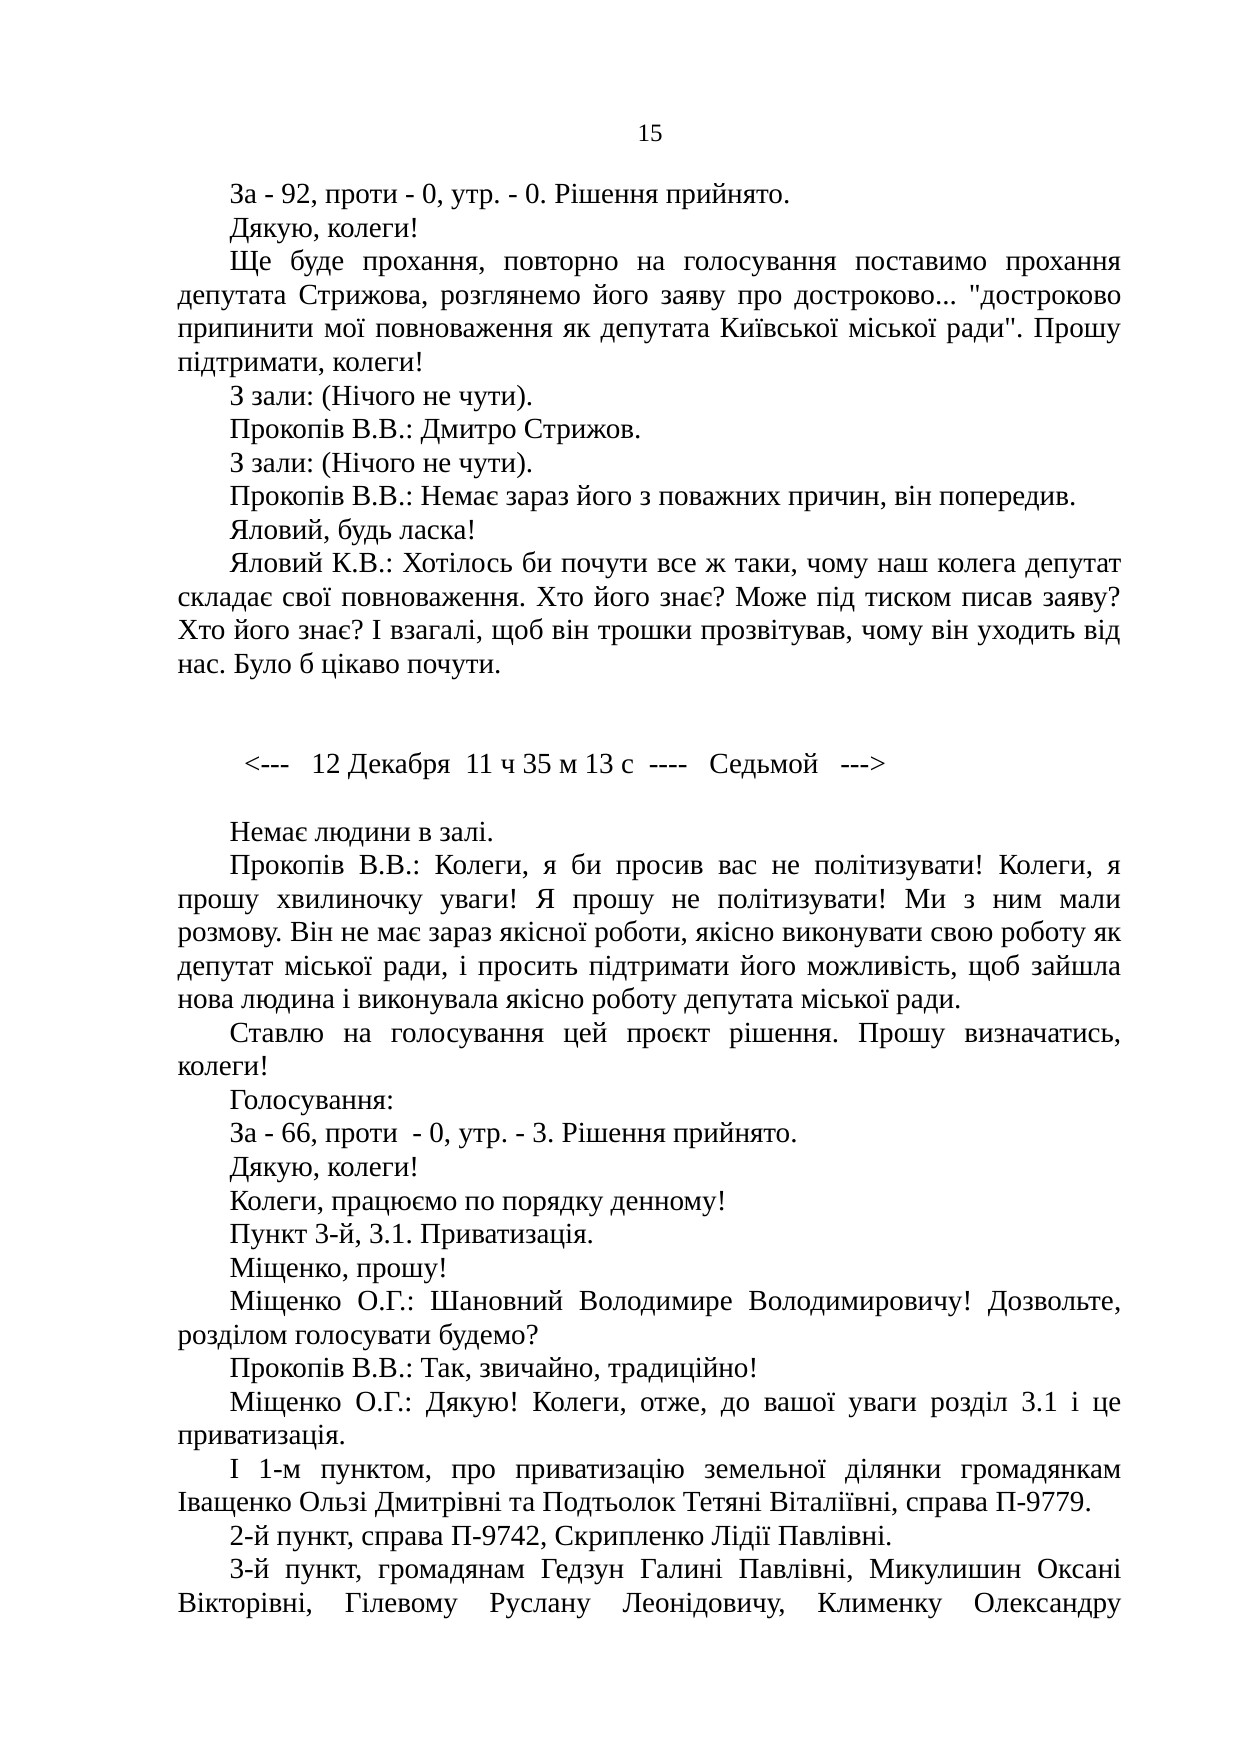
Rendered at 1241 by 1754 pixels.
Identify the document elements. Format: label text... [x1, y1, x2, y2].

text Ставлю на голосування цей проєкт рішення. Прошу визначатись, колеги! [177, 1015, 1122, 1082]
text Міщенко О.Г.: Дякую! Колеги, отже, до вашої уваги розділ 3.1 і це приватизація. [177, 1384, 1122, 1451]
text 2-й пункт, справа П-9742, Скрипленко Лідії Павлівні. [177, 1518, 1122, 1552]
text Голосування: [177, 1082, 1122, 1116]
text І 1-м пунктом, про приватизацію земельної ділянки громадянкам Іващенко Ользі Дмитрівні та Подтьолок Тетяні Віталіївні, справа П-9779. [177, 1451, 1122, 1518]
text 3-й пункт, громадянам Гедзун Галині Павлівні, Микулишин Оксані Вікторівні, Гілевому Руслану Леонідовичу, Клименку Олександру [177, 1552, 1122, 1619]
text З зали: (Нічого не чути). [177, 445, 1122, 478]
text Дякую, колеги! [177, 1149, 1122, 1183]
text За - 92, проти - 0, утр. - 0. Рішення прийнято. [177, 176, 1122, 210]
text Яловий, будь ласка! [177, 512, 1122, 545]
text Прокопів В.В.: Так, звичайно, традиційно! [177, 1350, 1122, 1384]
text Яловий К.В.: Хотілось би почути все ж таки, чому наш колега депутат складає свої повноваження. Хто його знає? Може під тиском писав заяву? Хто його знає? І взагалі, щоб він трошки прозвітував, чому він уходить від нас. Було б цікаво почути. [177, 545, 1122, 679]
text Прокопів В.В.: Колеги, я би просив вас не політизувати! Колеги, я прошу хвилиночку уваги! Я прошу не політизувати! Ми з ним мали розмову. Він не має зараз якісної роботи, якісно виконувати свою роботу як депутат міської ради, і просить підтримати його можливість, щоб зайшла нова людина і виконувала якісно роботу депутата міської ради. [177, 847, 1122, 1015]
text Прокопів В.В.: Немає зараз його з поважних причин, він попередив. [177, 478, 1122, 512]
text Прокопів В.В.: Дмитро Стрижов. [177, 411, 1122, 445]
text <--- 12 Декабря 11 ч 35 м 13 с ---- Седьмой ---> [177, 747, 1122, 780]
text За - 66, проти - 0, утр. - 3. Рішення прийнято. [177, 1116, 1122, 1149]
text Ще буде прохання, повторно на голосування поставимо прохання депутата Стрижова, розглянемо його заяву про достроково... "достроково припинити мої повноваження як депутата Київської міської ради". Прошу підтримати, колеги! [177, 243, 1122, 378]
text З зали: (Нічого не чути). [177, 378, 1122, 411]
text Міщенко О.Г.: Шановний Володимире Володимировичу! Дозвольте, розділом голосувати будемо? [177, 1283, 1122, 1350]
text Дякую, колеги! [177, 210, 1122, 243]
text Немає людини в залі. [177, 814, 1122, 847]
text Міщенко, прошу! [177, 1250, 1122, 1283]
text Колеги, працюємо по порядку денному! [177, 1183, 1122, 1216]
text Пункт 3-й, 3.1. Приватизація. [177, 1216, 1122, 1250]
